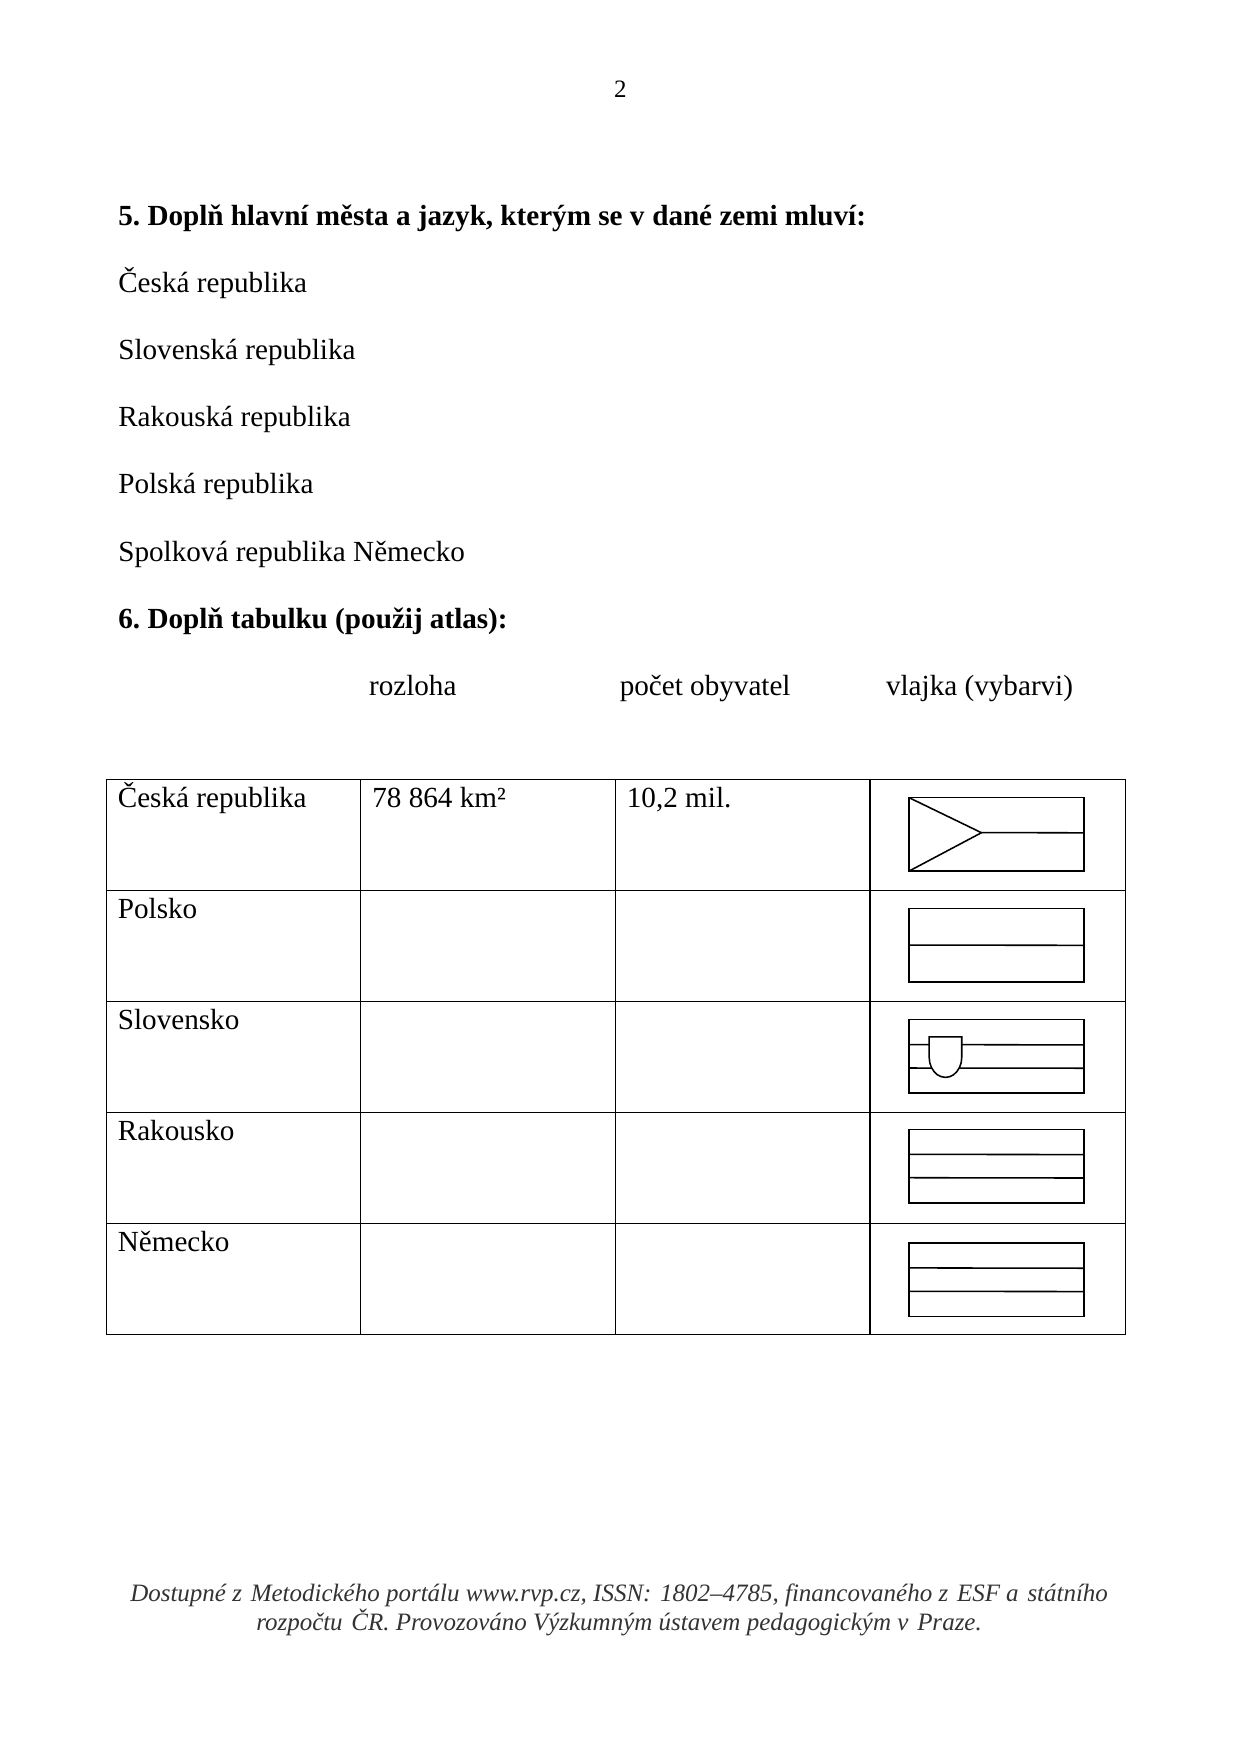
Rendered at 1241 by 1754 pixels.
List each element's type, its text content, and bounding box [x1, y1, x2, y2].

table_header [871, 780, 1125, 890]
table_cell Polsko [107, 891, 360, 1001]
table_header 10,2 mil. [616, 780, 869, 890]
table_cell [361, 891, 615, 1001]
table_cell Slovensko [107, 1002, 360, 1112]
table_cell [361, 1224, 615, 1334]
table_cell [361, 1113, 615, 1223]
table_header 78 864 km² [361, 780, 615, 890]
text 5. Doplň hlavní města a jazyk, kterým se v dané zemi mluví: [118, 198, 1122, 232]
table_cell [616, 1113, 869, 1223]
text Slovenská republika [118, 332, 1122, 366]
text rozloha počet obyvatel vlajka (vybarvi) [118, 668, 1122, 701]
text Česká republika [118, 265, 1122, 299]
table_cell [871, 1002, 1125, 1112]
table_cell [616, 1002, 869, 1112]
table_cell [871, 891, 1125, 1001]
table_cell Německo [107, 1224, 360, 1334]
table_cell [361, 1002, 615, 1112]
text 6. Doplň tabulku (použij atlas): [118, 601, 1122, 634]
table_header Česká republika [107, 780, 360, 890]
table_cell [871, 1224, 1125, 1334]
text Spolková republika Německo [118, 534, 1122, 567]
text Rakouská republika [118, 399, 1122, 433]
text Polská republika [118, 467, 1122, 500]
table_cell Rakousko [107, 1113, 360, 1223]
table_cell [616, 1224, 869, 1334]
table_cell [871, 1113, 1125, 1223]
table_cell [616, 891, 869, 1001]
